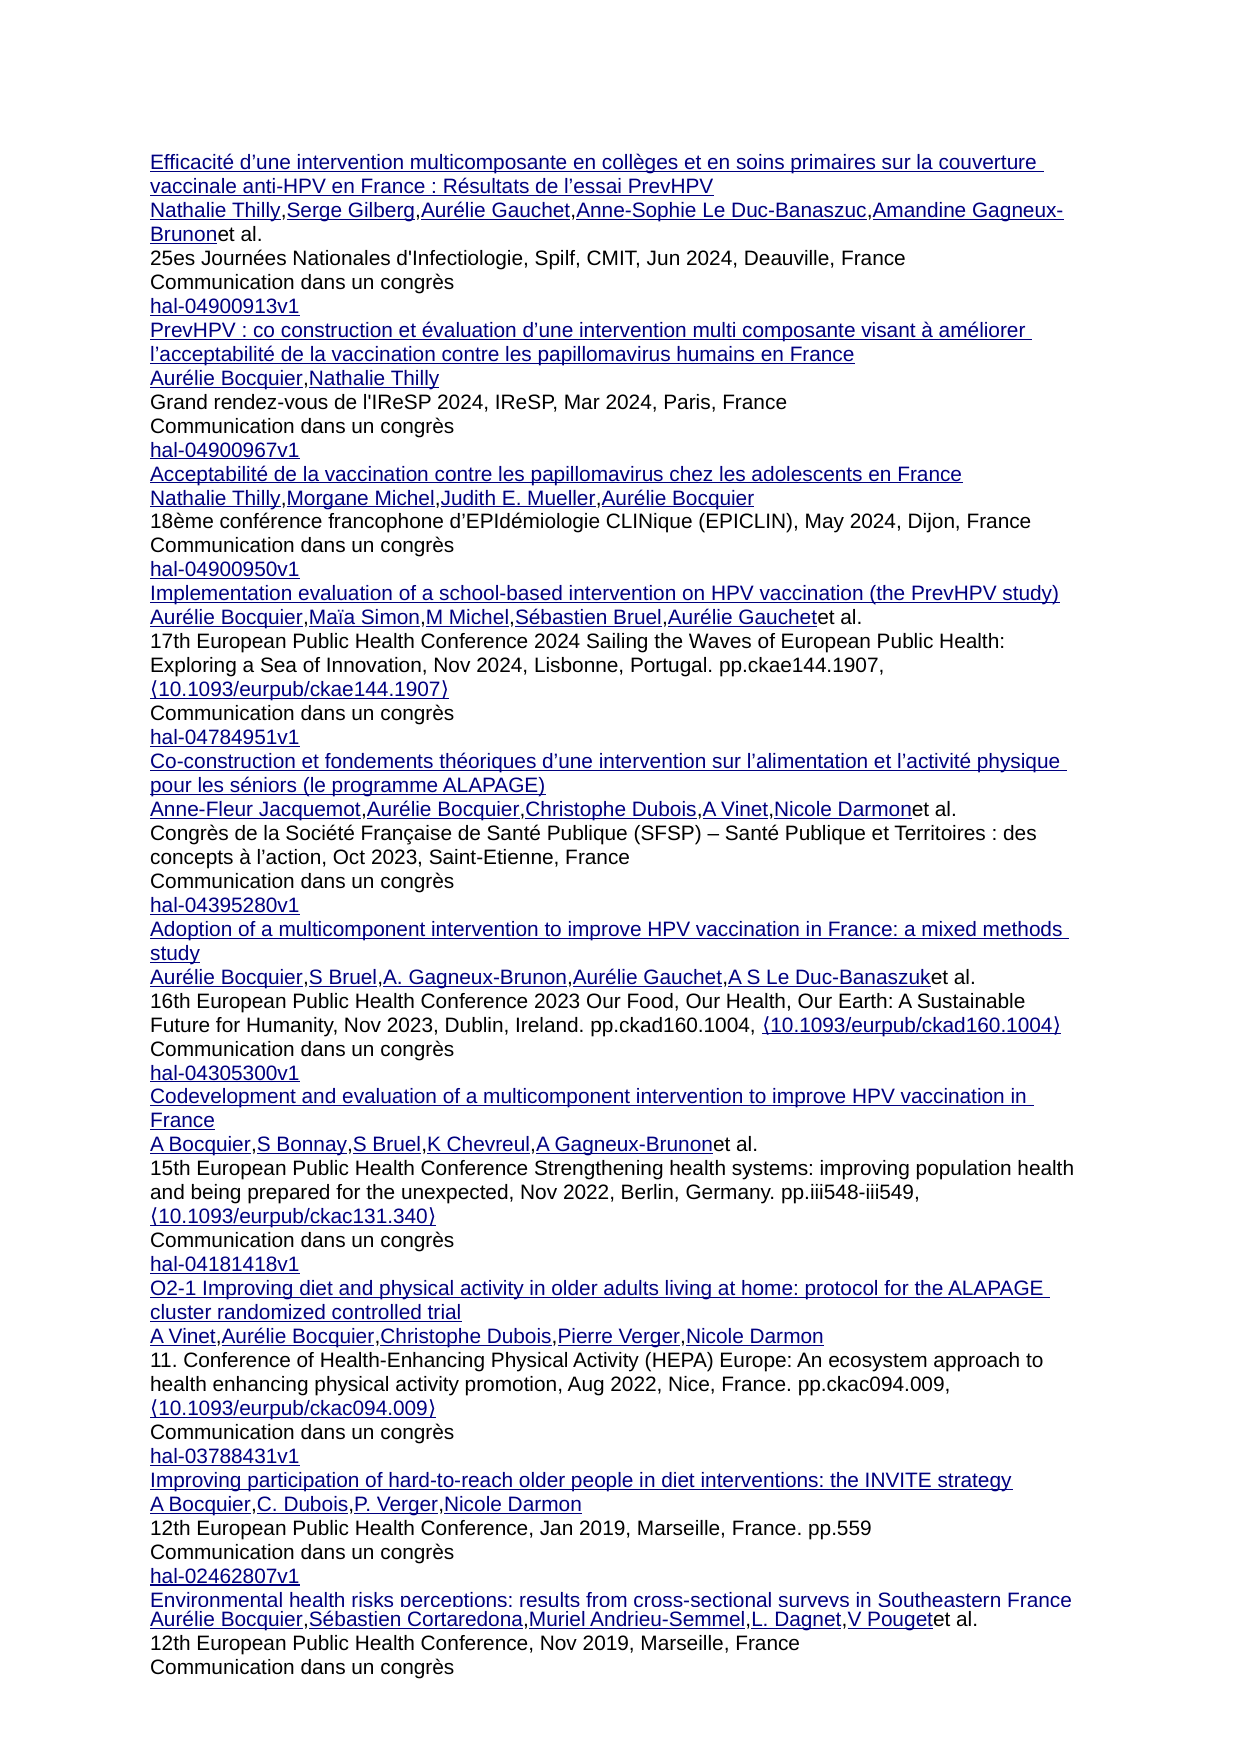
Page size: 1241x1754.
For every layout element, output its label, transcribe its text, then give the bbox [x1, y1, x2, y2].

table_cell Improving participation of hard-to-reach older people in diet interventions: the INVITE strategy A Bocquier,C. Dubois,P. Verger,Nicole Darmon 12th European Public Health Conference, Jan 2019, Marseille, France. pp.559 Communication dans un congrès hal-02462807v1 [150, 1468, 1090, 1587]
table_cell Efficacité d’une intervention multicomposante en collèges et en soins primaires sur la couverture vaccinale anti-HPV en France : Résultats de l’essai PrevHPV Nathalie Thilly,Serge Gilberg,Aurélie Gauchet,Anne-Sophie Le Duc-Banaszuc,Amandine Gagneux-Brunonet al. 25es Journées Nationales d'Infectiologie, Spilf, CMIT, Jun 2024, Deauville, France Communication dans un congrès hal-04900913v1 [150, 150, 1090, 318]
table_cell O2-1 Improving diet and physical activity in older adults living at home: protocol for the ALAPAGE cluster randomized controlled trial A Vinet,Aurélie Bocquier,Christophe Dubois,Pierre Verger,Nicole Darmon 11. Conference of Health-Enhancing Physical Activity (HEPA) Europe: An ecosystem approach to health enhancing physical activity promotion, Aug 2022, Nice, France. pp.ckac094.009, ⟨10.1093/eurpub/ckac094.009⟩ Communication dans un congrès hal-03788431v1 [150, 1276, 1090, 1468]
table_cell Adoption of a multicomponent intervention to improve HPV vaccination in France: a mixed methods study Aurélie Bocquier,S Bruel,A. Gagneux-Brunon,Aurélie Gauchet,A S Le Duc-Banaszuket al. 16th European Public Health Conference 2023 Our Food, Our Health, Our Earth: A Sustainable Future for Humanity, Nov 2023, Dublin, Ireland. pp.ckad160.1004, ⟨10.1093/eurpub/ckad160.1004⟩ Communication dans un congrès hal-04305300v1 [150, 917, 1090, 1084]
table_cell Implementation evaluation of a school-based intervention on HPV vaccination (the PrevHPV study) Aurélie Bocquier,Maïa Simon,M Michel,Sébastien Bruel,Aurélie Gauchetet al. 17th European Public Health Conference 2024 Sailing the Waves of European Public Health: Exploring a Sea of Innovation, Nov 2024, Lisbonne, Portugal. pp.ckae144.1907, ⟨10.1093/eurpub/ckae144.1907⟩ Communication dans un congrès hal-04784951v1 [150, 581, 1090, 749]
table_cell Codevelopment and evaluation of a multicomponent intervention to improve HPV vaccination in France A Bocquier,S Bonnay,S Bruel,K Chevreul,A Gagneux-Brunonet al. 15th European Public Health Conference Strengthening health systems: improving population health and being prepared for the unexpected, Nov 2022, Berlin, Germany. pp.iii548-iii549, ⟨10.1093/eurpub/ckac131.340⟩ Communication dans un congrès hal-04181418v1 [150, 1084, 1090, 1276]
table_cell Co-construction et fondements théoriques d’une intervention sur l’alimentation et l’activité physique pour les séniors (le programme ALAPAGE) Anne-Fleur Jacquemot,Aurélie Bocquier,Christophe Dubois,A Vinet,Nicole Darmonet al. Congrès de la Société Française de Santé Publique (SFSP) – Santé Publique et Territoires : des concepts à l’action, Oct 2023, Saint-Etienne, France Communication dans un congrès hal-04395280v1 [150, 749, 1090, 917]
table_cell Environmental health risks perceptions: results from cross-sectional surveys in Southeastern France Aurélie Bocquier,Sébastien Cortaredona,Muriel Andrieu-Semmel,L. Dagnet,V Pougetet al. 12th European Public Health Conference, Nov 2019, Marseille, France Communication dans un congrès [150, 1588, 1090, 1679]
table_cell Acceptabilité de la vaccination contre les papillomavirus chez les adolescents en France Nathalie Thilly,Morgane Michel,Judith E. Mueller,Aurélie Bocquier 18ème conférence francophone d’EPIdémiologie CLINique (EPICLIN), May 2024, Dijon, France Communication dans un congrès hal-04900950v1 [150, 461, 1090, 581]
table_cell PrevHPV : co construction et évaluation d’une intervention multi composante visant à améliorer l’acceptabilité de la vaccination contre les papillomavirus humains en France Aurélie Bocquier,Nathalie Thilly Grand rendez-vous de l'IReSP 2024, IReSP, Mar 2024, Paris, France Communication dans un congrès hal-04900967v1 [150, 318, 1090, 461]
